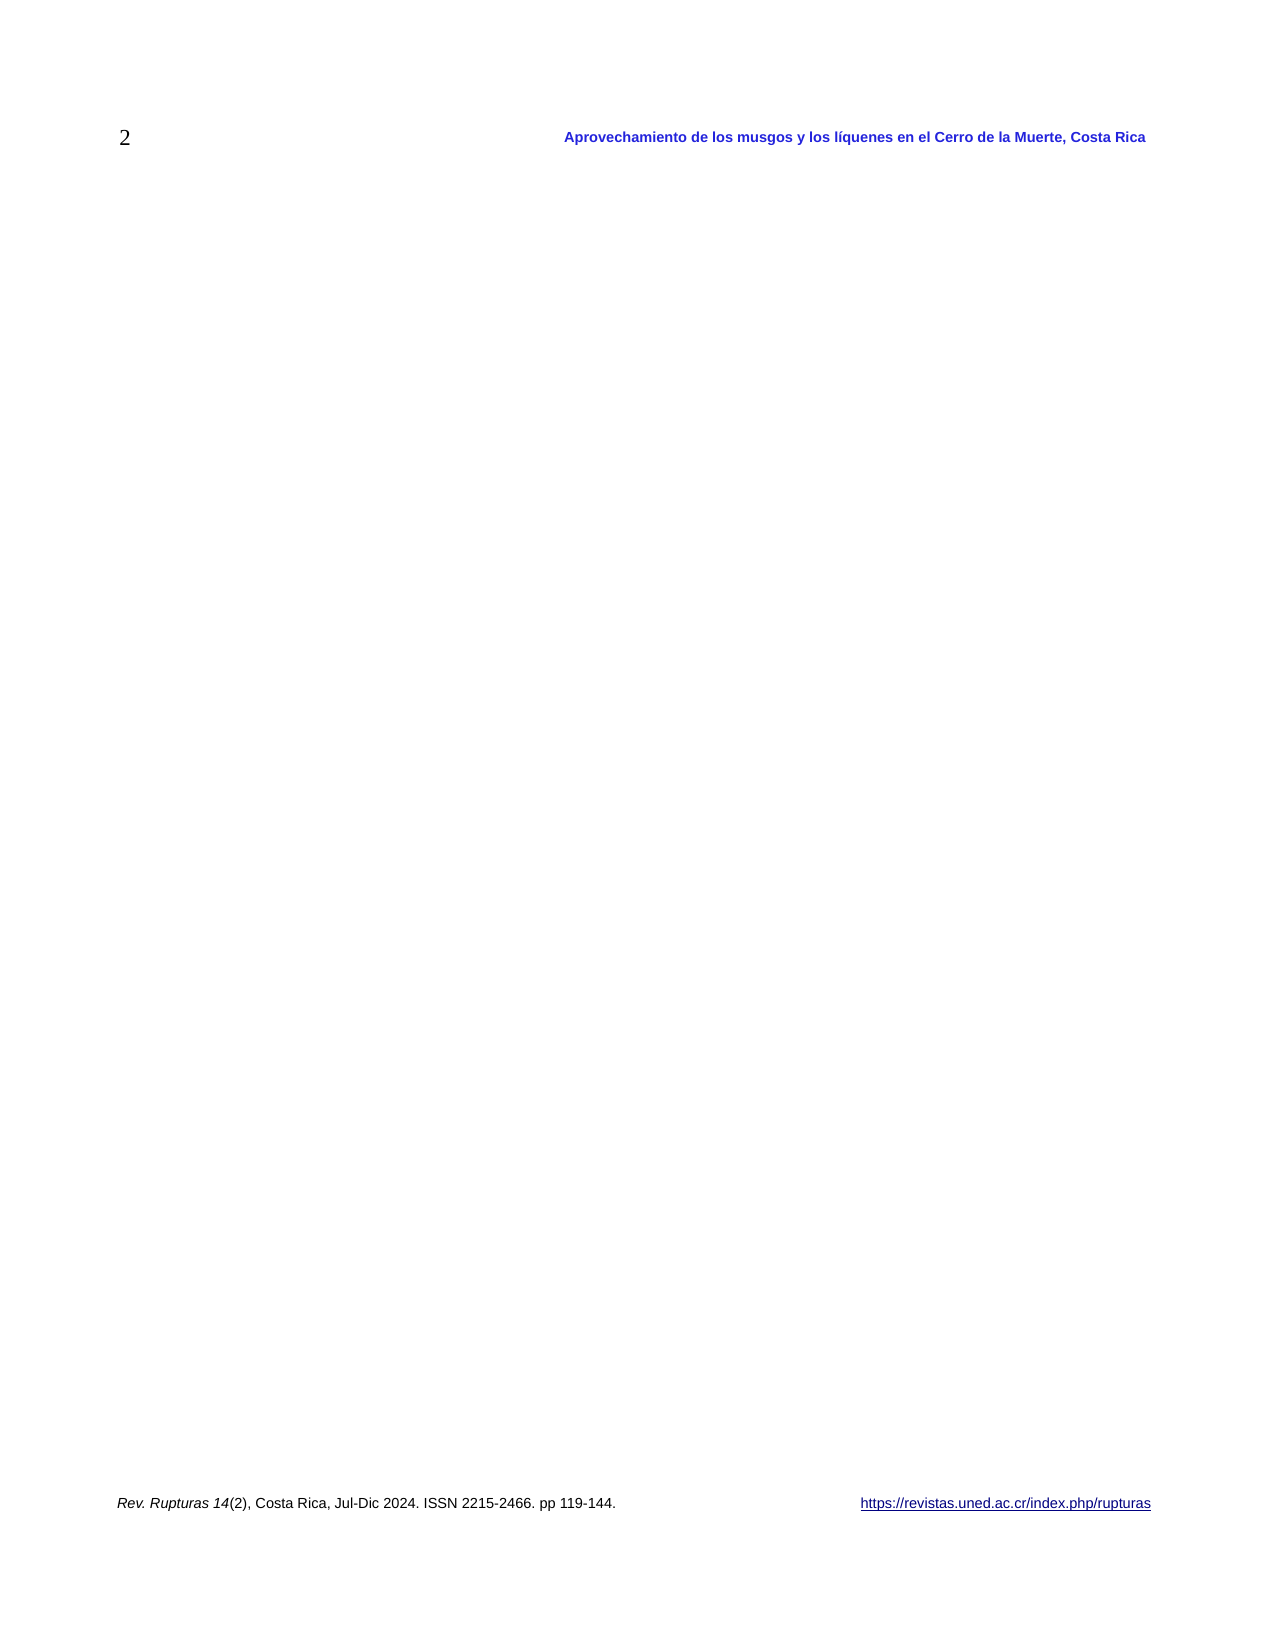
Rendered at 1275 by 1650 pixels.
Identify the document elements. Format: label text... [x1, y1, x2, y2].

table_cell Key words: permit holders; merchants; marketing chain; conservation; Leptodontium sp [649, 200, 1275, 571]
